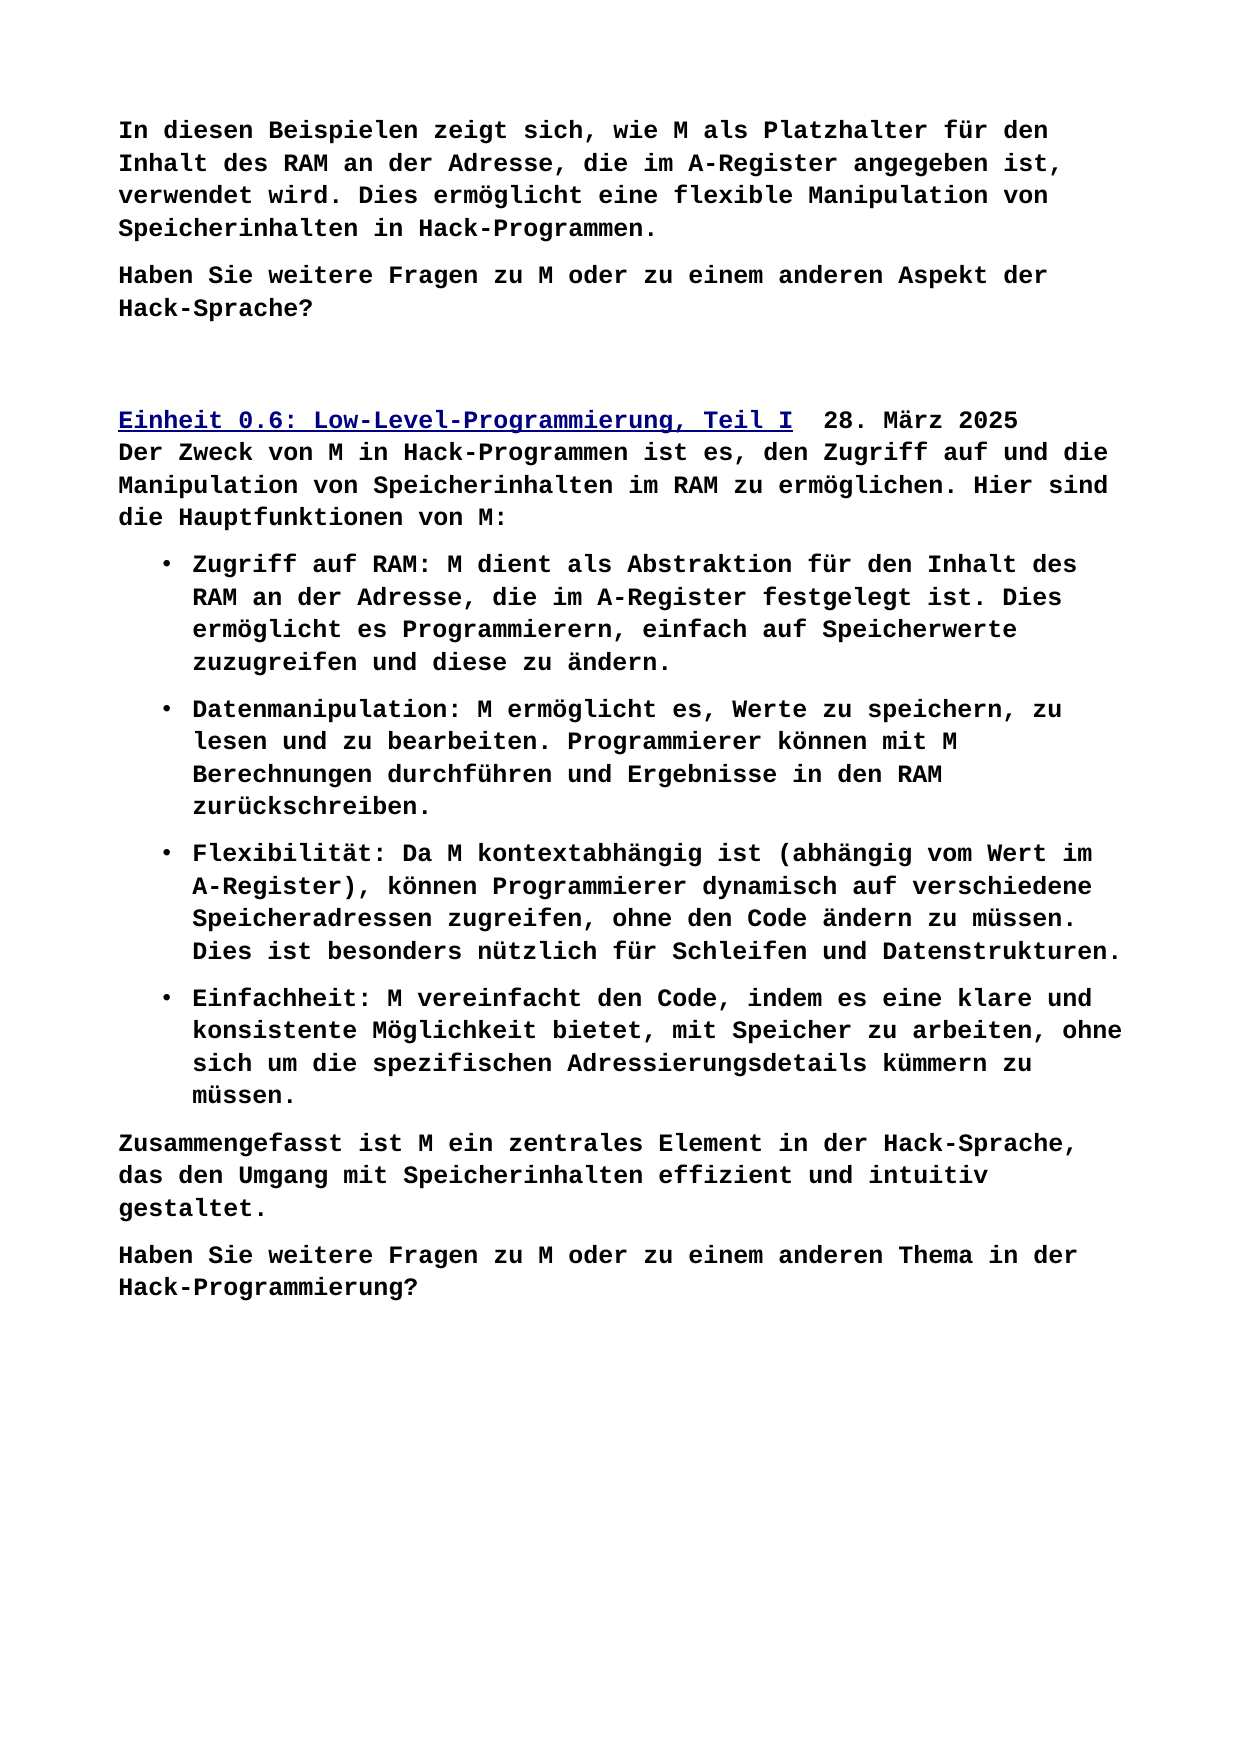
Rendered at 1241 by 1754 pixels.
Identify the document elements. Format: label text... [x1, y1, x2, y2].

list Flexibilität: Da M kontextabhängig ist (abhängig vom Wert im A-Register), können Programmierer dynamisch auf verschiedene Speicheradressen zugreifen, ohne den Code ändern zu müssen. Dies ist besonders nützlich für Schleifen und Datenstrukturen. [162, 841, 1122, 967]
list Zugriff auf RAM: M dient als Abstraktion für den Inhalt des RAM an der Adresse, die im A-Register festgelegt ist. Dies ermöglicht es Programmierern, einfach auf Speicherwerte zuzugreifen und diese zu ändern. [162, 552, 1122, 678]
text Haben Sie weitere Fragen zu M oder zu einem anderen Aspekt der Hack-Sprache? [118, 263, 1122, 323]
list Datenmanipulation: M ermöglicht es, Werte zu speichern, zu lesen und zu bearbeiten. Programmierer können mit M Berechnungen durchführen und Ergebnisse in den RAM zurückschreiben. [162, 696, 1122, 822]
text Einheit 0.6: Low-Level-Programmierung, Teil I 28. März 2025 [118, 407, 1122, 436]
text Der Zweck von M in Hack-Programmen ist es, den Zugriff auf und die Manipulation von Speicherinhalten im RAM zu ermöglichen. Hier sind die Hauptfunktionen von M: [118, 440, 1122, 533]
list Einfachheit: M vereinfacht den Code, indem es eine klare und konsistente Möglichkeit bietet, mit Speicher zu arbeiten, ohne sich um die spezifischen Adressierungsdetails kümmern zu müssen. [162, 986, 1122, 1111]
text Zusammengefasst ist M ein zentrales Element in der Hack-Sprache, das den Umgang mit Speicherinhalten effizient und intuitiv gestaltet. [118, 1130, 1122, 1223]
text Haben Sie weitere Fragen zu M oder zu einem anderen Thema in der Hack-Programmierung? [118, 1242, 1122, 1303]
text In diesen Beispielen zeigt sich, wie M als Platzhalter für den Inhalt des RAM an der Adresse, die im A-Register angegeben ist, verwendet wird. Dies ermöglicht eine flexible Manipulation von Speicherinhalten in Hack-Programmen. [118, 118, 1122, 244]
